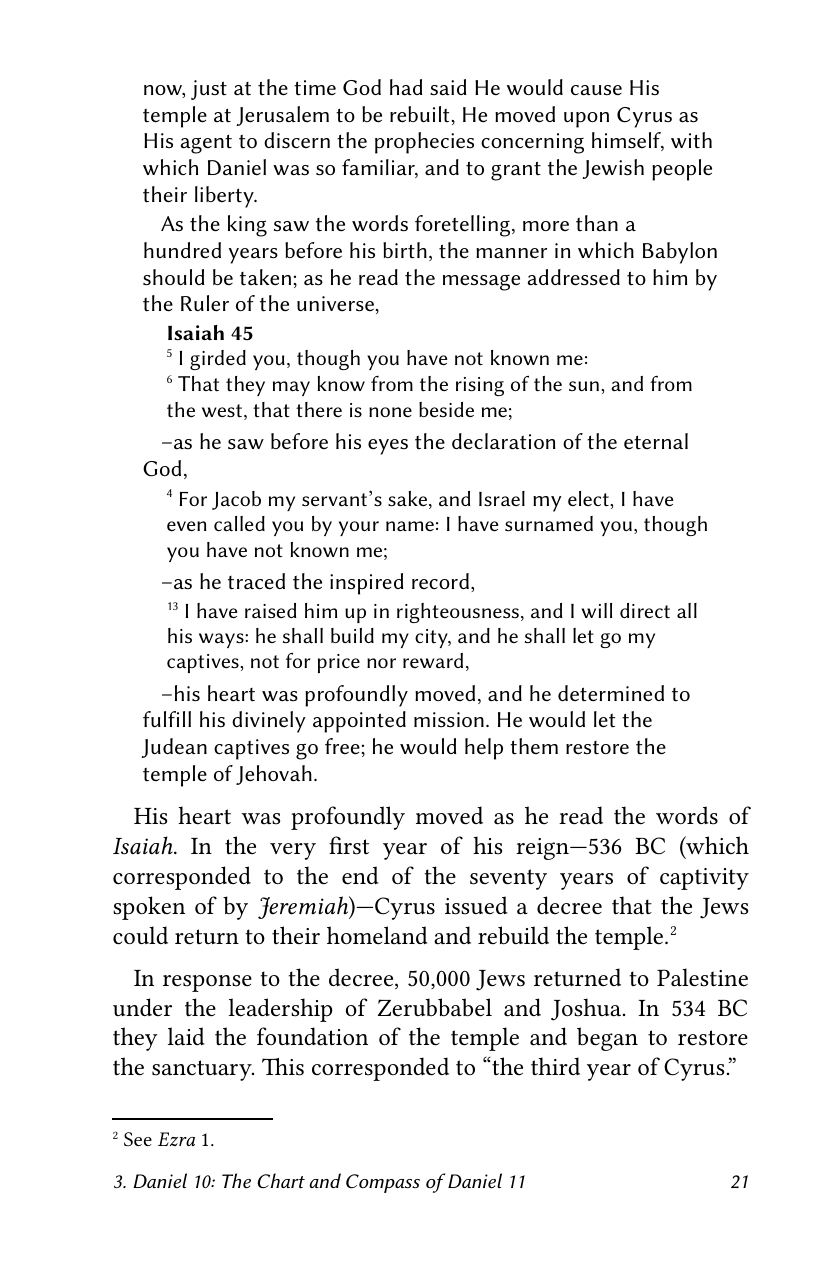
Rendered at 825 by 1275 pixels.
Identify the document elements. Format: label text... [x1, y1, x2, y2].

text now, just at the time God had said He would cause His temple at Jerusalem to be rebuilt, He moved upon Cyrus as His agent to discern the prophecies concerning himself, with which Daniel was so familiar, and to grant the Jewish people their liberty. [142, 75, 720, 208]
text 4 For Jacob my servant’s sake, and Israel my elect, I have even called you by your name: I have surnamed you, though you have not known me; [166, 486, 720, 562]
text –as he saw before his eyes the declaration of the eternal God, [142, 429, 720, 482]
text Isaiah 45 [166, 321, 720, 346]
text His heart was profoundly moved as he read the words of Isaiah. In the very first year of his reign—536 BC (which corresponded to the end of the seventy years of captivity spoken of by Jeremiah)—Cyrus issued a decree that the Jews could return to their homeland and rebuild the temple. [112, 802, 750, 950]
text In response to the decree, 50,000 Jews returned to Palestine under the leadership of Zerubbabel and Joshua. In 534 BC they laid the foundation of the temple and began to restore the sanctuary. This corresponded to “the third year of Cyrus.” [112, 964, 750, 1082]
text –his heart was profoundly moved, and he determined to fulfill his divinely appointed mission. He would let the Judean captives go free; he would help them restore the temple of Jehovah. [142, 680, 720, 787]
text As the king saw the words foretelling, more than a hundred years before his birth, the manner in which Babylon should be taken; as he read the message addressed to him by the Ruler of the universe, [142, 211, 720, 317]
text 13 I have raised him up in righteousness, and I will direct all his ways: he shall build my city, and he shall let go my captives, not for price nor reward, [166, 598, 720, 674]
text 5 I girded you, though you have not known me: [166, 346, 720, 371]
text See Ezra 1. [112, 1128, 750, 1152]
text 6 That they may know from the rising of the sun, and from the west, that there is none beside me; [166, 371, 720, 423]
text –as he traced the inspired record, [142, 569, 720, 595]
